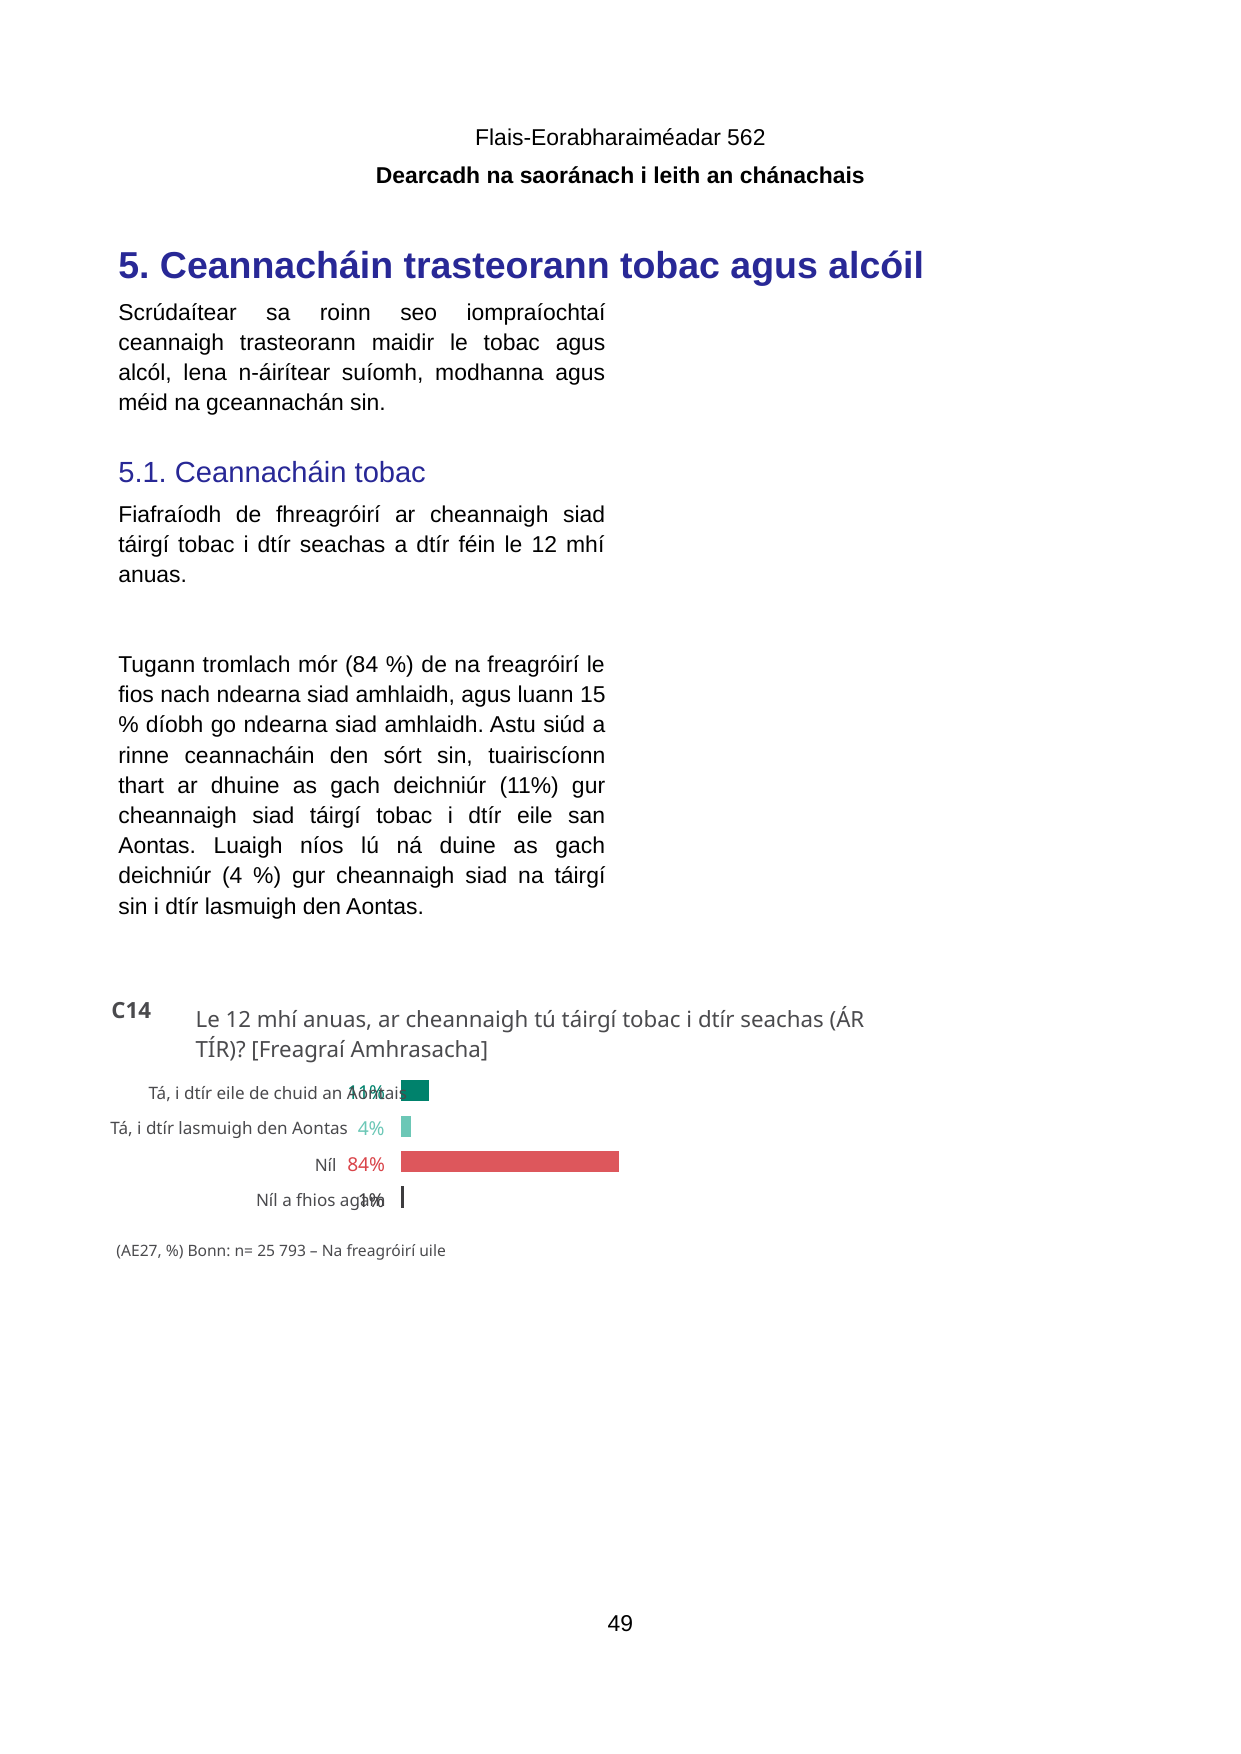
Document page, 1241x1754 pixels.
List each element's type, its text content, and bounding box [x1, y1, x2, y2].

text Fiafraíodh de fhreagróirí ar cheannaigh siad táirgí tobac i dtír seachas a dtír féin le 12 mhí anuas. [118, 501, 605, 588]
subtitle 5.1. Ceannacháin tobac [118, 455, 605, 488]
text Tugann tromlach mór (84 %) de na freagróirí le fios nach ndearna siad amhlaidh, agus luann 15 % díobh go ndearna siad amhlaidh. Astu siúd a rinne ceannacháin den sórt sin, tuairiscíonn thart ar dhuine as gach deichniúr (11%) gur cheannaigh siad táirgí tobac i dtír eile san Aontas. Luaigh níos lú ná duine as gach deichniúr (4 %) gur cheannaigh siad na táirgí sin i dtír lasmuigh den Aontas. [118, 651, 605, 919]
text Scrúdaítear sa roinn seo iompraíochtaí ceannaigh trasteorann maidir le tobac agus alcól, lena n-áirítear suíomh, modhanna agus méid na gceannachán sin. [118, 299, 605, 416]
subtitle 5. Ceannacháin trasteorann tobac agus alcóil [118, 243, 1122, 286]
